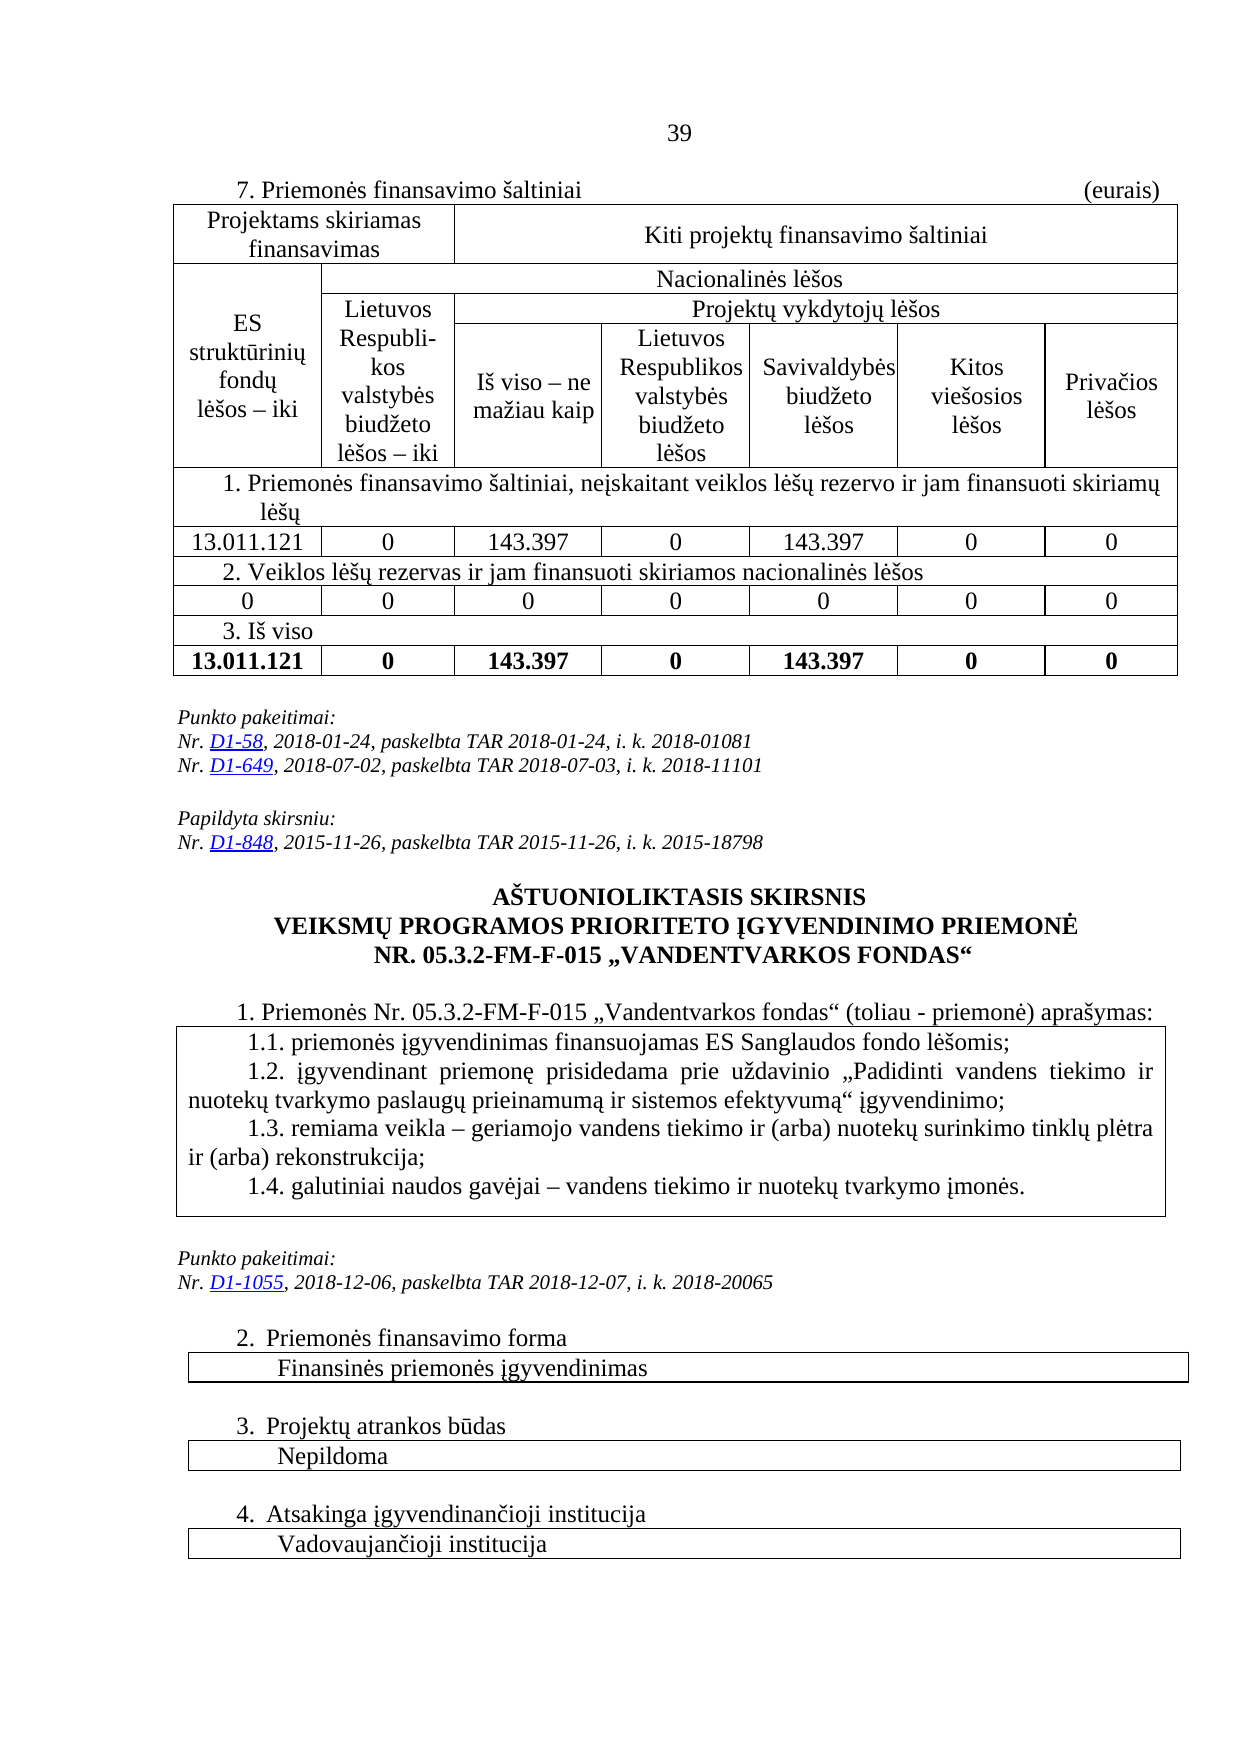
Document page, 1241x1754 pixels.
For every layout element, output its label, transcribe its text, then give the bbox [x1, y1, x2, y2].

table_cell Privačios lėšos [1046, 324, 1177, 467]
table_cell 143.397 [455, 646, 601, 675]
table_cell 0 [898, 586, 1044, 615]
table_cell 0 [1046, 586, 1177, 615]
table_cell Projektų vykdytojų lėšos [455, 294, 1177, 322]
text 3. Projektų atrankos būdas [236, 1411, 1181, 1440]
table_cell Nacionalinės lėšos [322, 264, 1177, 293]
table_cell Iš viso – ne mažiau kaip [455, 324, 601, 467]
table_cell 13.011.121 [174, 646, 321, 675]
table_cell 0 [750, 586, 897, 615]
table_cell 0 [322, 586, 454, 615]
table_cell 1.3. remiama veikla – geriamojo vandens tiekimo ir (arba) nuotekų surinkimo tinklų plėtra ir (arba) rekonstrukcija; [177, 1114, 1165, 1171]
text Nr. D1-848, 2015-11-26, paskelbta TAR 2015-11-26, i. k. 2015-18798 [177, 829, 1181, 854]
table_cell 0 [1046, 646, 1177, 675]
text 4. Atsakinga įgyvendinančioji institucija [236, 1499, 1181, 1528]
table_header 1.1. priemonės įgyvendinimas finansuojamas ES Sanglaudos fondo lėšomis; [177, 1027, 1165, 1056]
text 7. Priemonės finansavimo šaltiniai (eurais) [177, 176, 1181, 204]
table_cell 1.2. įgyvendinant priemonę prisidedama prie uždavinio „Padidinti vandens tiekimo ir nuotekų tvarkymo paslaugų prieinamumą ir sistemos efektyvumą“ įgyvendinimo; [177, 1056, 1165, 1113]
table_cell Lietuvos Respubli- kos valstybės biudžeto lėšos – iki [322, 294, 454, 467]
table_cell 0 [455, 586, 601, 615]
table_cell 3. Iš viso [174, 616, 1177, 645]
text Papildyta skirsniu: [177, 806, 1181, 829]
table_cell 2. Veiklos lėšų rezervas ir jam finansuoti skiriamos nacionalinės lėšos [174, 557, 1177, 585]
table_cell 0 [602, 586, 749, 615]
text VEIKSMŲ PROGRAMOS PRIORITETO ĮGYVENDINIMO PRIEMONĖ [177, 911, 1181, 940]
table_cell 0 [898, 646, 1044, 675]
text Nr. D1-1055, 2018-12-06, paskelbta TAR 2018-12-07, i. k. 2018-20065 [177, 1270, 1181, 1294]
table_header Nepildoma [189, 1441, 1180, 1470]
table_cell Savivaldybės biudžeto lėšos [750, 324, 897, 467]
text 2. Priemonės finansavimo forma [236, 1323, 1181, 1352]
text Punkto pakeitimai: [177, 1246, 1181, 1270]
text Nr. D1-58, 2018-01-24, paskelbta TAR 2018-01-24, i. k. 2018-01081 [177, 729, 1181, 753]
table_cell 0 [602, 646, 749, 675]
table_cell 143.397 [750, 646, 897, 675]
table_cell 143.397 [750, 527, 897, 556]
table_cell 0 [322, 527, 454, 556]
table_header Kiti projektų finansavimo šaltiniai [455, 205, 1177, 263]
table_cell 0 [322, 646, 454, 675]
text 1. Priemonės Nr. 05.3.2-FM-F-015 „Vandentvarkos fondas“ (toliau - priemonė) aprašymas: [177, 997, 1181, 1026]
table_cell 13.011.121 [174, 527, 321, 556]
table_cell 143.397 [455, 527, 601, 556]
table_cell Lietuvos Respublikos valstybės biudžeto lėšos [602, 324, 749, 467]
table_cell Kitos viešosios lėšos [898, 324, 1044, 467]
table_header Projektams skiriamas finansavimas [174, 205, 454, 263]
table_cell 0 [1046, 527, 1177, 556]
table_cell 0 [602, 527, 749, 556]
table_cell 0 [174, 586, 321, 615]
text AŠTUONIOLIKTASIS SKIRSNIS [177, 882, 1181, 911]
table_cell 0 [898, 527, 1044, 556]
table_cell ES struktūrinių fondų lėšos – iki [174, 264, 321, 467]
text Nr. D1-649, 2018-07-02, paskelbta TAR 2018-07-03, i. k. 2018-11101 [177, 753, 1181, 777]
table_cell 1. Priemonės finansavimo šaltiniai, neįskaitant veiklos lėšų rezervo ir jam finansuoti skiriamų lėšų [174, 468, 1177, 526]
text Punkto pakeitimai: [177, 704, 1181, 729]
text NR. 05.3.2-FM-F-015 „VandenTVARKOS FONDAS“ [165, 940, 1181, 969]
table_cell 1.4. galutiniai naudos gavėjai – vandens tiekimo ir nuotekų tvarkymo įmonės. [177, 1171, 1165, 1216]
table_header Vadovaujančioji institucija [189, 1529, 1180, 1558]
table_header Finansinės priemonės įgyvendinimas [189, 1353, 1188, 1381]
